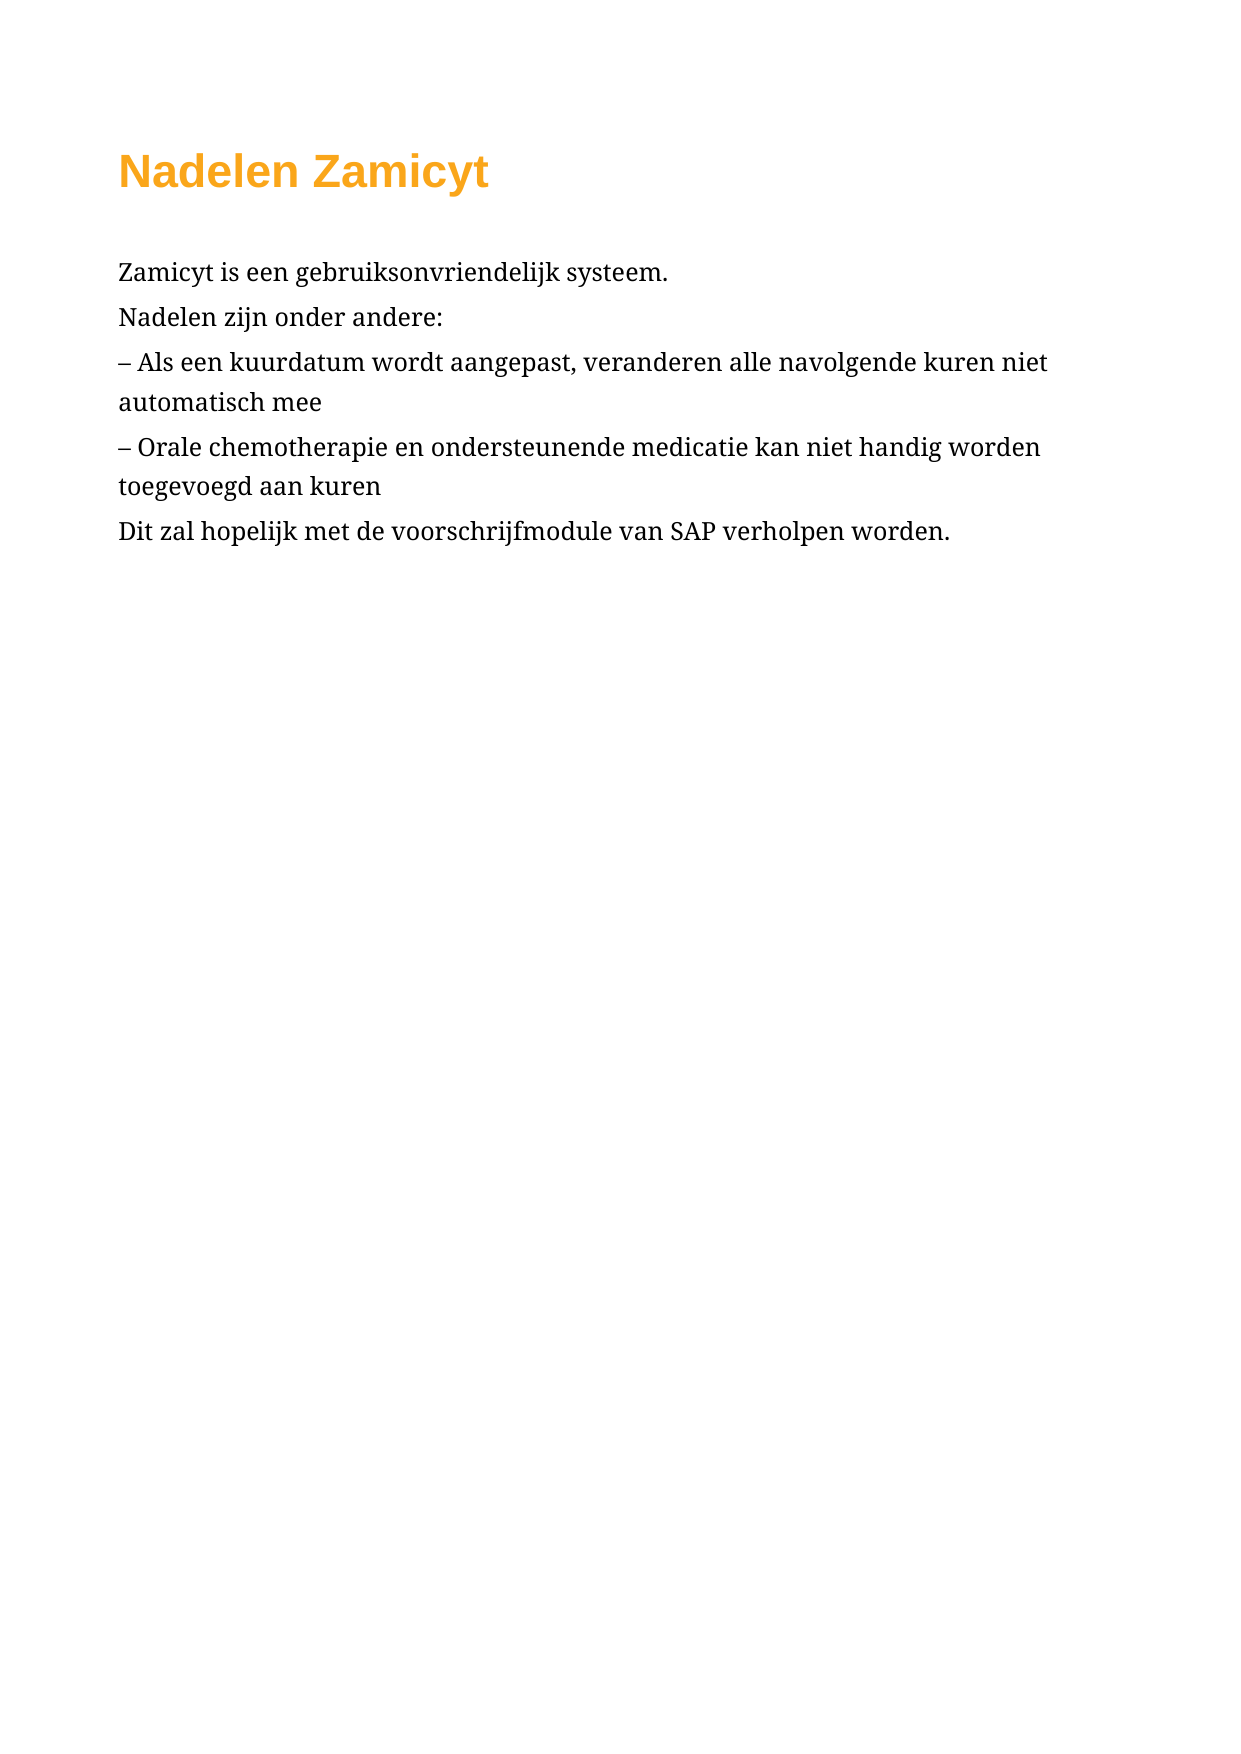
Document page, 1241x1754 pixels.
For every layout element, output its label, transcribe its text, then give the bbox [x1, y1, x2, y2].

subtitle Nadelen Zamicyt [118, 143, 1122, 197]
text – Orale chemotherapie en ondersteunende medicatie kan niet handig worden toegevoegd aan kuren [118, 429, 1122, 503]
text Zamicyt is een gebruiksonvriendelijk systeem. [118, 254, 1122, 289]
text Nadelen zijn onder andere: [118, 300, 1122, 334]
text Dit zal hopelijk met de voorschrijfmodule van SAP verholpen worden. [118, 514, 1122, 548]
text – Als een kuurdatum wordt aangepast, veranderen alle navolgende kuren niet automatisch mee [118, 345, 1122, 418]
